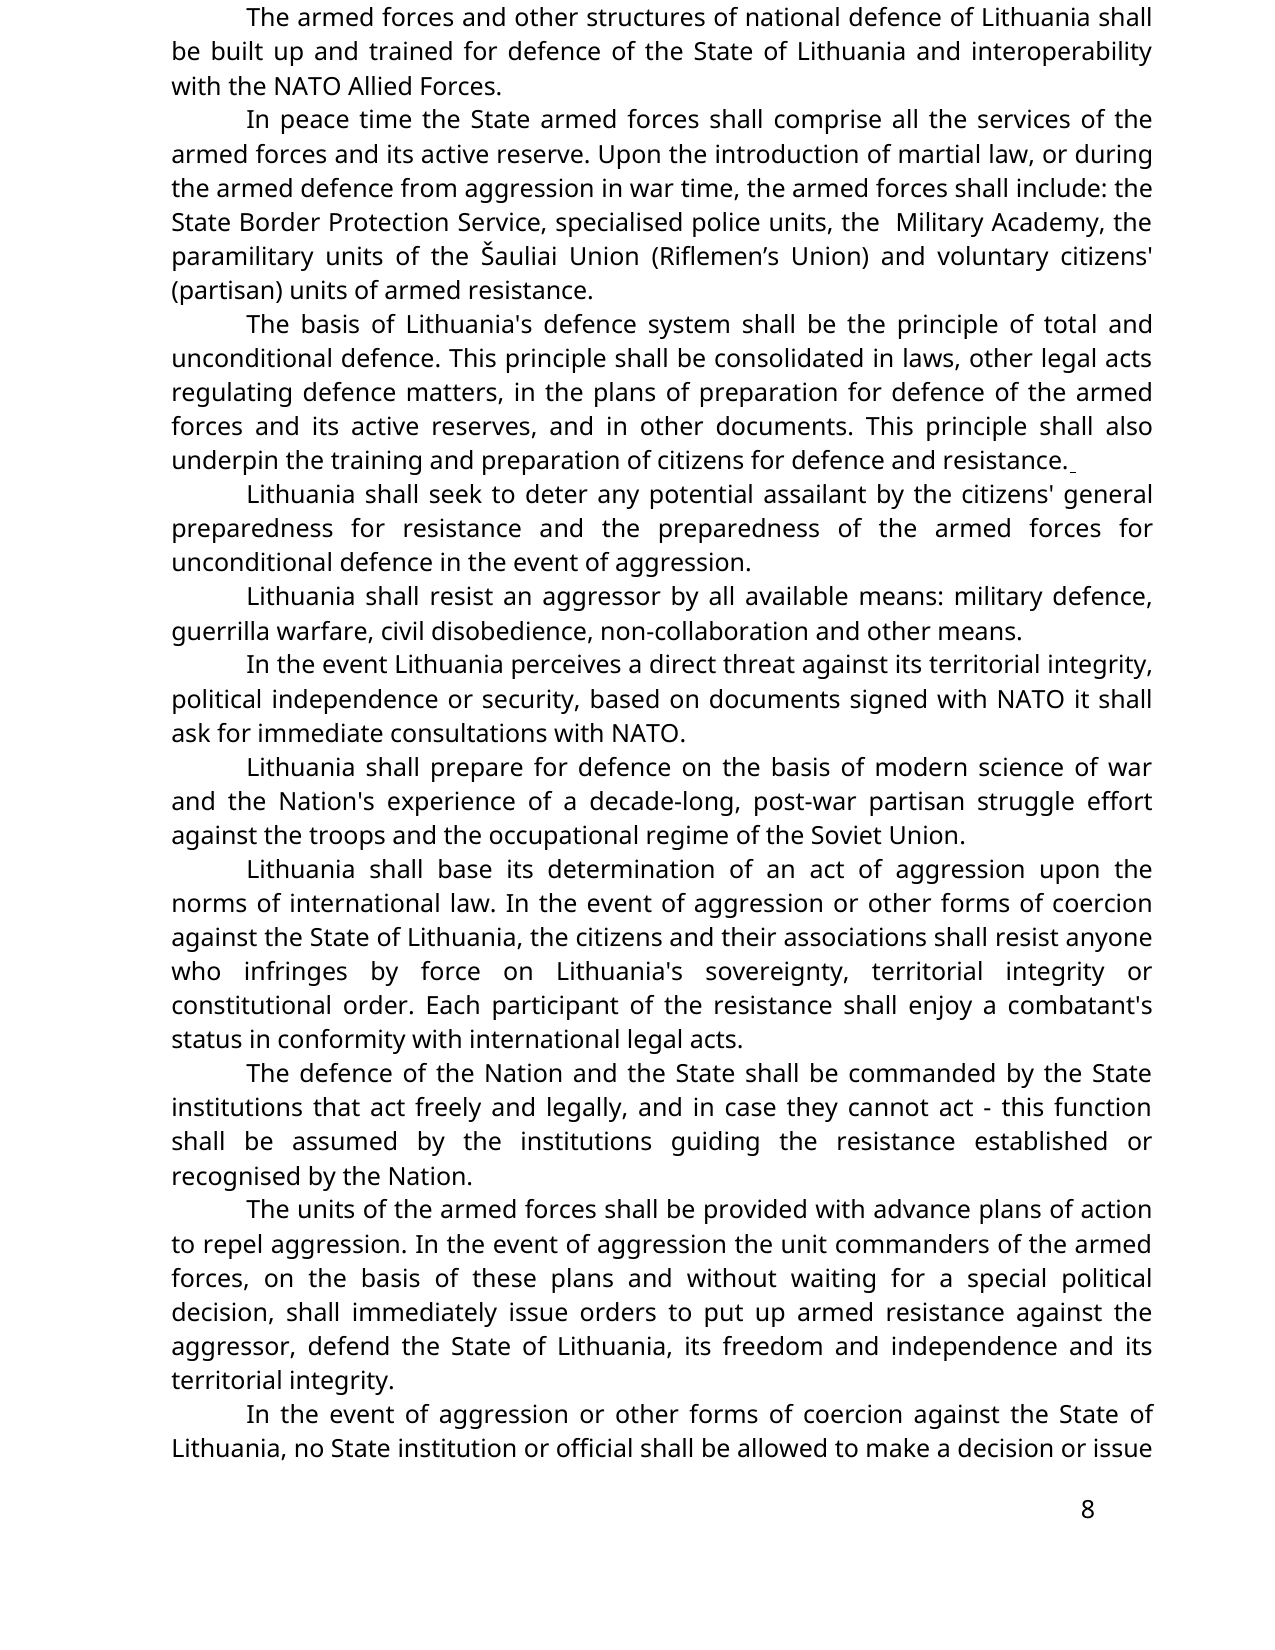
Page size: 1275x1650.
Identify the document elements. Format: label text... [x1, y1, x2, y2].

text In the event of aggression or other forms of coercion against the State of Lithuania, no State institution or official shall be allowed to make a decision or issue [171, 1397, 1154, 1465]
text Lithuania shall resist an aggressor by all available means: military defence, guerrilla warfare, civil disobedience, non-collaboration and other means. [171, 579, 1154, 647]
text Lithuania shall prepare for defence on the basis of modern science of war and the Nation's experience of a decade-long, post-war partisan struggle effort against the troops and the occupational regime of the Soviet Union. [171, 749, 1154, 852]
text In the event Lithuania perceives a direct threat against its territorial integrity, political independence or security, based on documents signed with NATO it shall ask for immediate consultations with NATO. [171, 647, 1154, 749]
text The basis of Lithuania's defence system shall be the principle of total and unconditional defence. This principle shall be consolidated in laws, other legal acts regulating defence matters, in the plans of preparation for defence of the armed forces and its active reserves, and in other documents. This principle shall also underpin the training and preparation of citizens for defence and resistance. [171, 307, 1154, 477]
text The armed forces and other structures of national defence of Lithuania shall be built up and trained for defence of the State of Lithuania and interoperability with the NATO Allied Forces. [171, 0, 1154, 102]
text Lithuania shall seek to deter any potential assailant by the citizens' general preparedness for resistance and the preparedness of the armed forces for unconditional defence in the event of aggression. [171, 477, 1154, 579]
text The units of the armed forces shall be provided with advance plans of action to repel aggression. In the event of aggression the unit commanders of the armed forces, on the basis of these plans and without waiting for a special political decision, shall immediately issue orders to put up armed resistance against the aggressor, defend the State of Lithuania, its freedom and independence and its territorial integrity. [171, 1192, 1154, 1397]
text In peace time the State armed forces shall comprise all the services of the armed forces and its active reserve. Upon the introduction of martial law, or during the armed defence from aggression in war time, the armed forces shall include: the State Border Protection Service, specialised police units, the Military Academy, the paramilitary units of the Šauliai Union (Riflemen’s Union) and voluntary citizens' (partisan) units of armed resistance. [171, 102, 1154, 307]
text Lithuania shall base its determination of an act of aggression upon the norms of international law. In the event of aggression or other forms of coercion against the State of Lithuania, the citizens and their associations shall resist anyone who infringes by force on Lithuania's sovereignty, territorial integrity or constitutional order. Each participant of the resistance shall enjoy a combatant's status in conformity with international legal acts. [171, 852, 1154, 1056]
text The defence of the Nation and the State shall be commanded by the State institutions that act freely and legally, and in case they cannot act - this function shall be assumed by the institutions guiding the resistance established or recognised by the Nation. [171, 1056, 1154, 1192]
